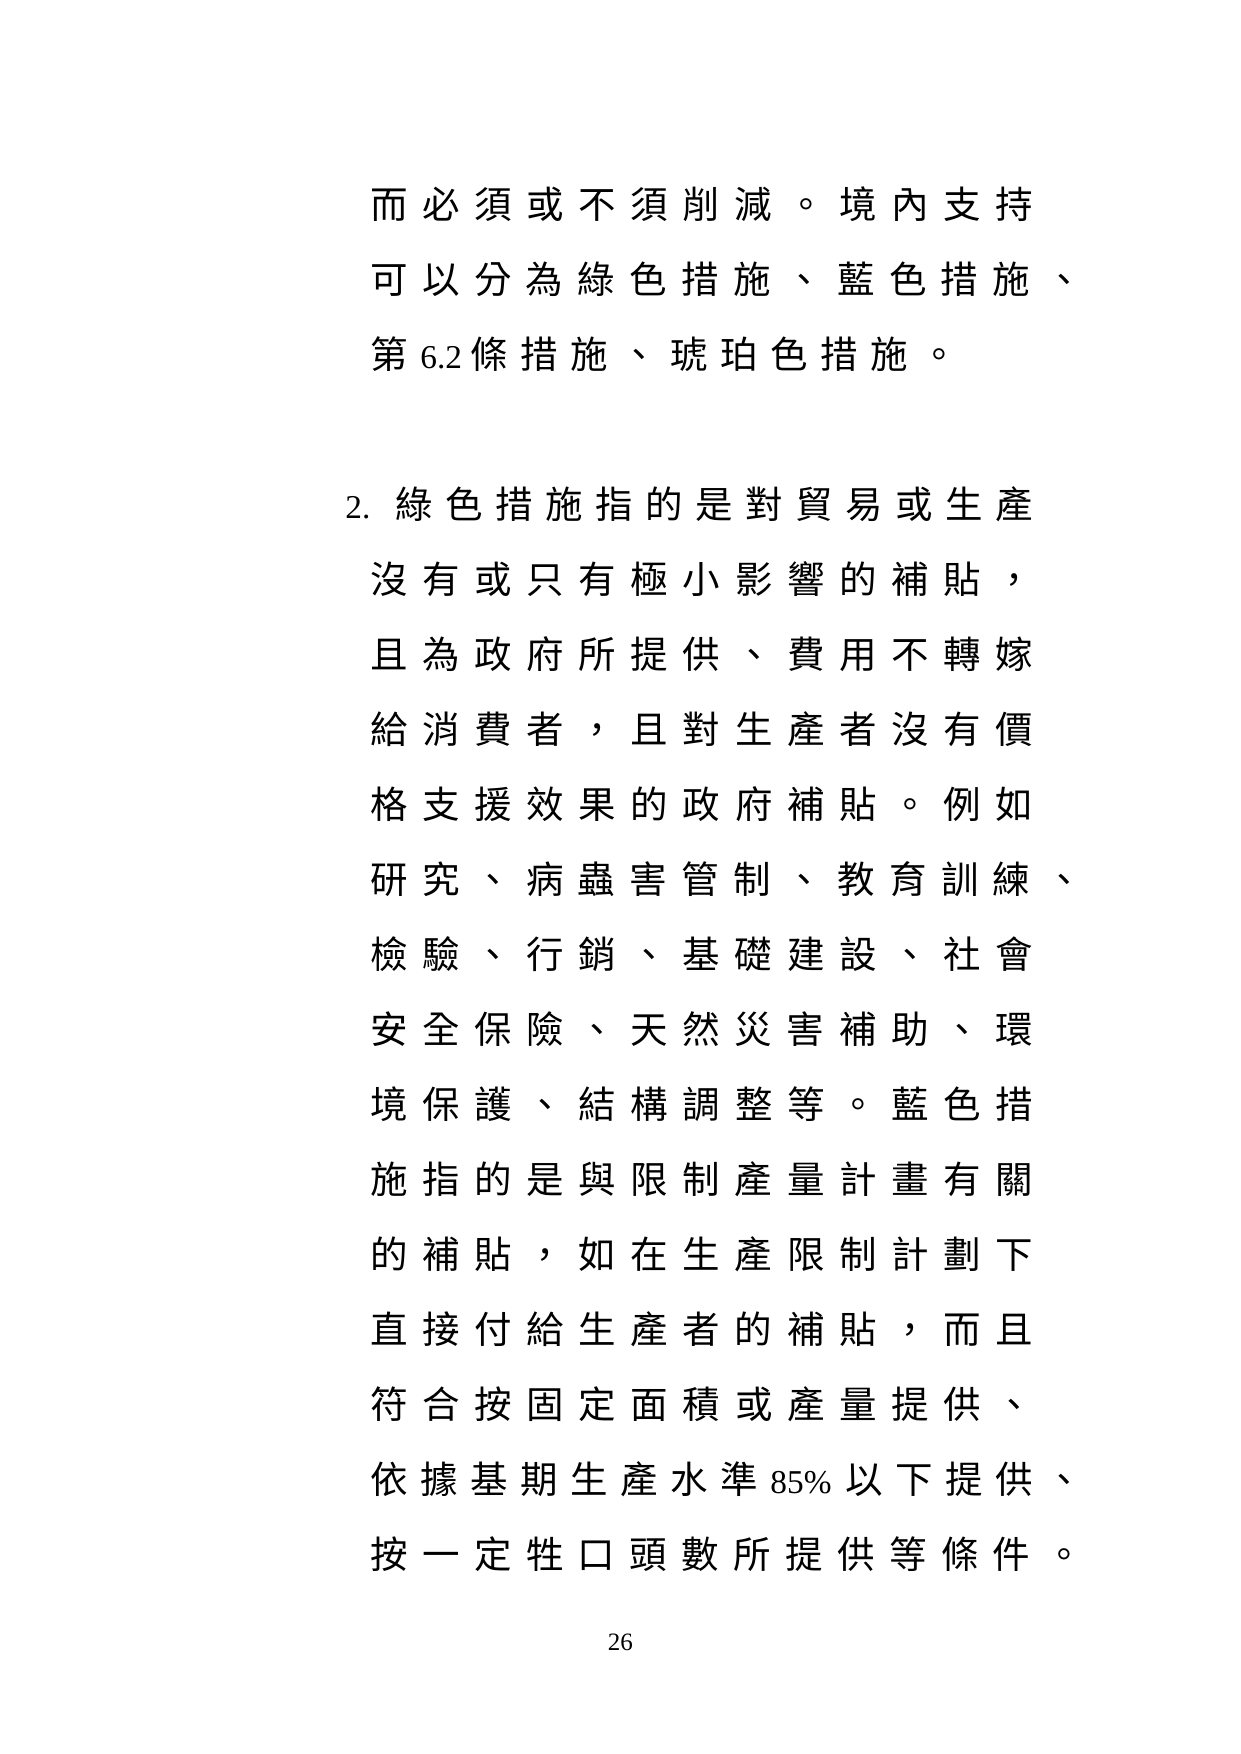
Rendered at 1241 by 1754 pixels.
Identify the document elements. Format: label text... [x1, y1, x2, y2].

list 綠色措施指的是對貿易或生產沒有或只有極小影響的補貼，且為政府所提供、費用不轉嫁給消費者，且對生產者沒有價格支援效果的政府補貼。例如研究、病蟲害管制、教育訓練、檢驗、行銷、基礎建設、社會安全保險、天然災害補助、環境保護、結構調整等。藍色措施指的是與限制產量計畫有關的補貼，如在生產限制計劃下直接付給生產者的補貼，而且符合按固定面積或產量提供、依據基期生產水準85%以下提供、按一定牲口頭數所提供等條件。第6.2條措施指的是與發展計畫相關的補貼，如涵蓋農業的一般性投資補貼、對於低收入或缺乏資源的生產者的一般性補貼以及鼓勵由生展非法作物轉為生產其他作物的補貼。這三種都不受刪減的限制。 [326, 464, 1045, 1589]
list 從概念上來看，烏拉圭回合談判改變了處理境內支援的方式。對境內支持的分類，是基於該等境內支持是否會扭曲貿易，而必須或不須削減。境內支持可以分為綠色措施、藍色措施、第6.2條措施、琥珀色措施。 [326, 164, 1045, 389]
